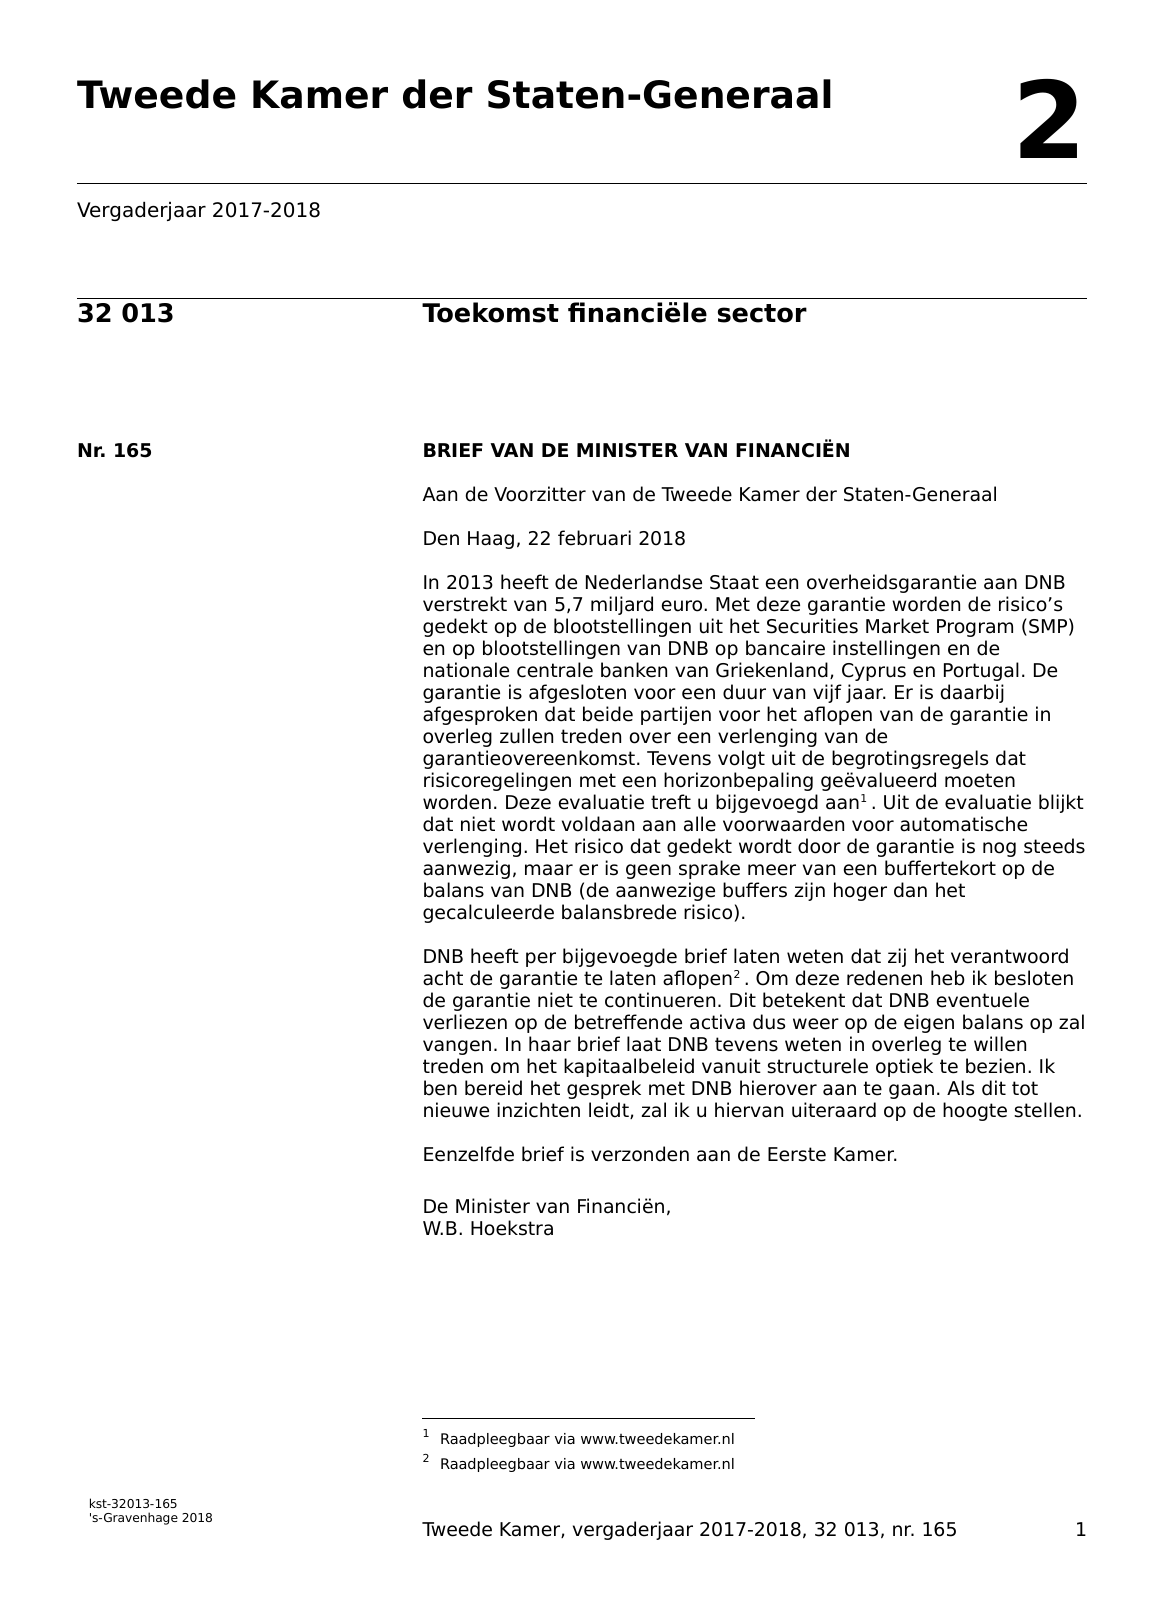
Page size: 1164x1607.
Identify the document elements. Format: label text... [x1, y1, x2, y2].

text 's-Gravenhage 2018 [88, 1511, 323, 1525]
table_header Tweede Kamer der Staten-Generaal [77, 59, 886, 183]
text In 2013 heeft de Nederlandse Staat een overheidsgarantie aan DNB verstrekt van 5,7 miljard euro. Met deze garantie worden de risico’s gedekt op de blootstellingen uit het Securities Market Program (SMP) en op blootstellingen van DNB op bancaire instellingen en de nationale centrale banken van Griekenland, Cyprus en Portugal. De garantie is afgesloten voor een duur van vijf jaar. Er is daarbij afgesproken dat beide partijen voor het aflopen van de garantie in overleg zullen treden over een verlenging van de garantieovereenkomst. Tevens volgt uit de begrotingsregels dat risicoregelingen met een horizonbepaling geëvalueerd moeten worden. Deze evaluatie treft u bijgevoegd aan. Uit de evaluatie blijkt dat niet wordt voldaan aan alle voorwaarden voor automatische verlenging. Het risico dat gedekt wordt door de garantie is nog steeds aanwezig, maar er is geen sprake meer van een buffertekort op de balans van DNB (de aanwezige buffers zijn hoger dan het gecalculeerde balansbrede risico). [422, 572, 1087, 924]
text De Minister van Financiën, W.B. Hoekstra [422, 1196, 1087, 1240]
text Raadpleegbaar via www.tweedekamer.nl [422, 1452, 1087, 1474]
text Den Haag, 22 februari 2018 [422, 528, 1087, 550]
table_cell Vergaderjaar 2017-2018 [77, 184, 1087, 298]
text Eenzelfde brief is verzonden aan de Eerste Kamer. [422, 1144, 1087, 1166]
subtitle Nr. 165 BRIEF VAN DE MINISTER VAN FINANCIËN [77, 440, 1087, 462]
text kst-32013-165 [88, 1497, 323, 1511]
subtitle 32 013 Toekomst financiële sector [77, 299, 1087, 329]
text Aan de Voorzitter van de Tweede Kamer der Staten-Generaal [422, 484, 1087, 506]
table_header 2 [886, 59, 1087, 183]
text Raadpleegbaar via www.tweedekamer.nl [422, 1427, 1087, 1449]
text DNB heeft per bijgevoegde brief laten weten dat zij het verantwoord acht de garantie te laten aflopen. Om deze redenen heb ik besloten de garantie niet te continueren. Dit betekent dat DNB eventuele verliezen op de betreffende activa dus weer op de eigen balans op zal vangen. In haar brief laat DNB tevens weten in overleg te willen treden om het kapitaalbeleid vanuit structurele optiek te bezien. Ik ben bereid het gesprek met DNB hierover aan te gaan. Als dit tot nieuwe inzichten leidt, zal ik u hiervan uiteraard op de hoogte stellen. [422, 946, 1087, 1122]
